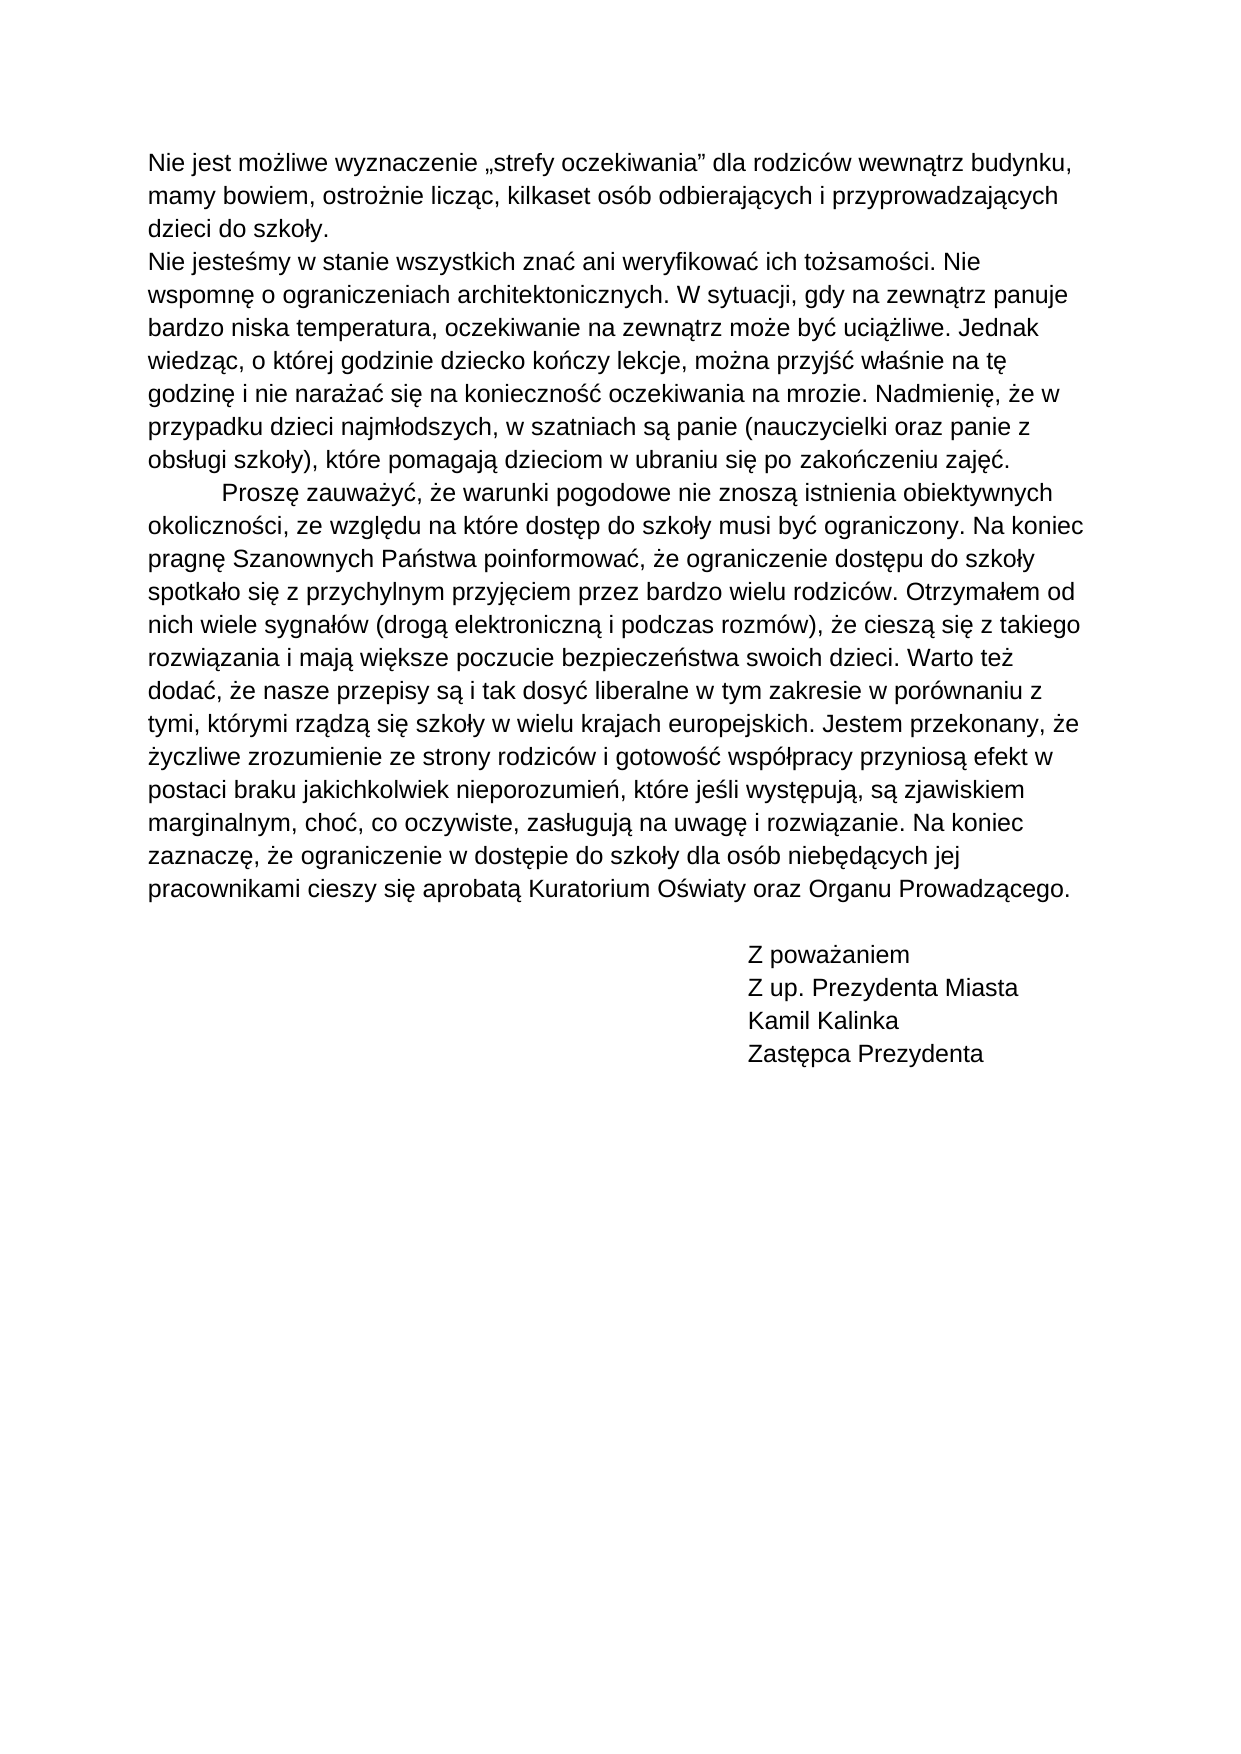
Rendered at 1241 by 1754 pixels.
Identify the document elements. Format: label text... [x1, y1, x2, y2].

text Zastępca Prezydenta [748, 1039, 1093, 1068]
text Z poważaniem [748, 940, 1093, 969]
text Nie jesteśmy w stanie wszystkich znać ani weryfikować ich tożsamości. Nie wspomnę o ograniczeniach architektonicznych. W sytuacji, gdy na zewnątrz panuje bardzo niska temperatura, oczekiwanie na zewnątrz może być uciążliwe. Jednak wiedząc, o której godzinie dziecko kończy lekcje, można przyjść właśnie na tę godzinę i nie narażać się na konieczność oczekiwania na mrozie. Nadmienię, że w przypadku dzieci najmłodszych, w szatniach są panie (nauczycielki oraz panie z obsługi szkoły), które pomagają dzieciom w ubraniu się po zakończeniu zajęć. [148, 247, 1093, 473]
text Z up. Prezydenta Miasta [748, 973, 1093, 1002]
text Kamil Kalinka [748, 1006, 1093, 1035]
text Proszę zauważyć, że warunki pogodowe nie znoszą istnienia obiektywnych okoliczności, ze względu na które dostęp do szkoły musi być ograniczony. Na koniec pragnę Szanownych Państwa poinformować, że ograniczenie dostępu do szkoły spotkało się z przychylnym przyjęciem przez bardzo wielu rodziców. Otrzymałem od nich wiele sygnałów (drogą elektroniczną i podczas rozmów), że cieszą się z takiego rozwiązania i mają większe poczucie bezpieczeństwa swoich dzieci. Warto też dodać, że nasze przepisy są i tak dosyć liberalne w tym zakresie w porównaniu z tymi, którymi rządzą się szkoły w wielu krajach europejskich. Jestem przekonany, że życzliwe zrozumienie ze strony rodziców i gotowość współpracy przyniosą efekt w postaci braku jakichkolwiek nieporozumień, które jeśli występują, są zjawiskiem marginalnym, choć, co oczywiste, zasługują na uwagę i rozwiązanie. Na koniec zaznaczę, że ograniczenie w dostępie do szkoły dla osób niebędących jej pracownikami cieszy się aprobatą Kuratorium Oświaty oraz Organu Prowadzącego. [148, 478, 1093, 903]
text Nie jest możliwe wyznaczenie „strefy oczekiwania” dla rodziców wewnątrz budynku, mamy bowiem, ostrożnie licząc, kilkaset osób odbierających i przyprowadzających dzieci do szkoły. [148, 148, 1093, 242]
